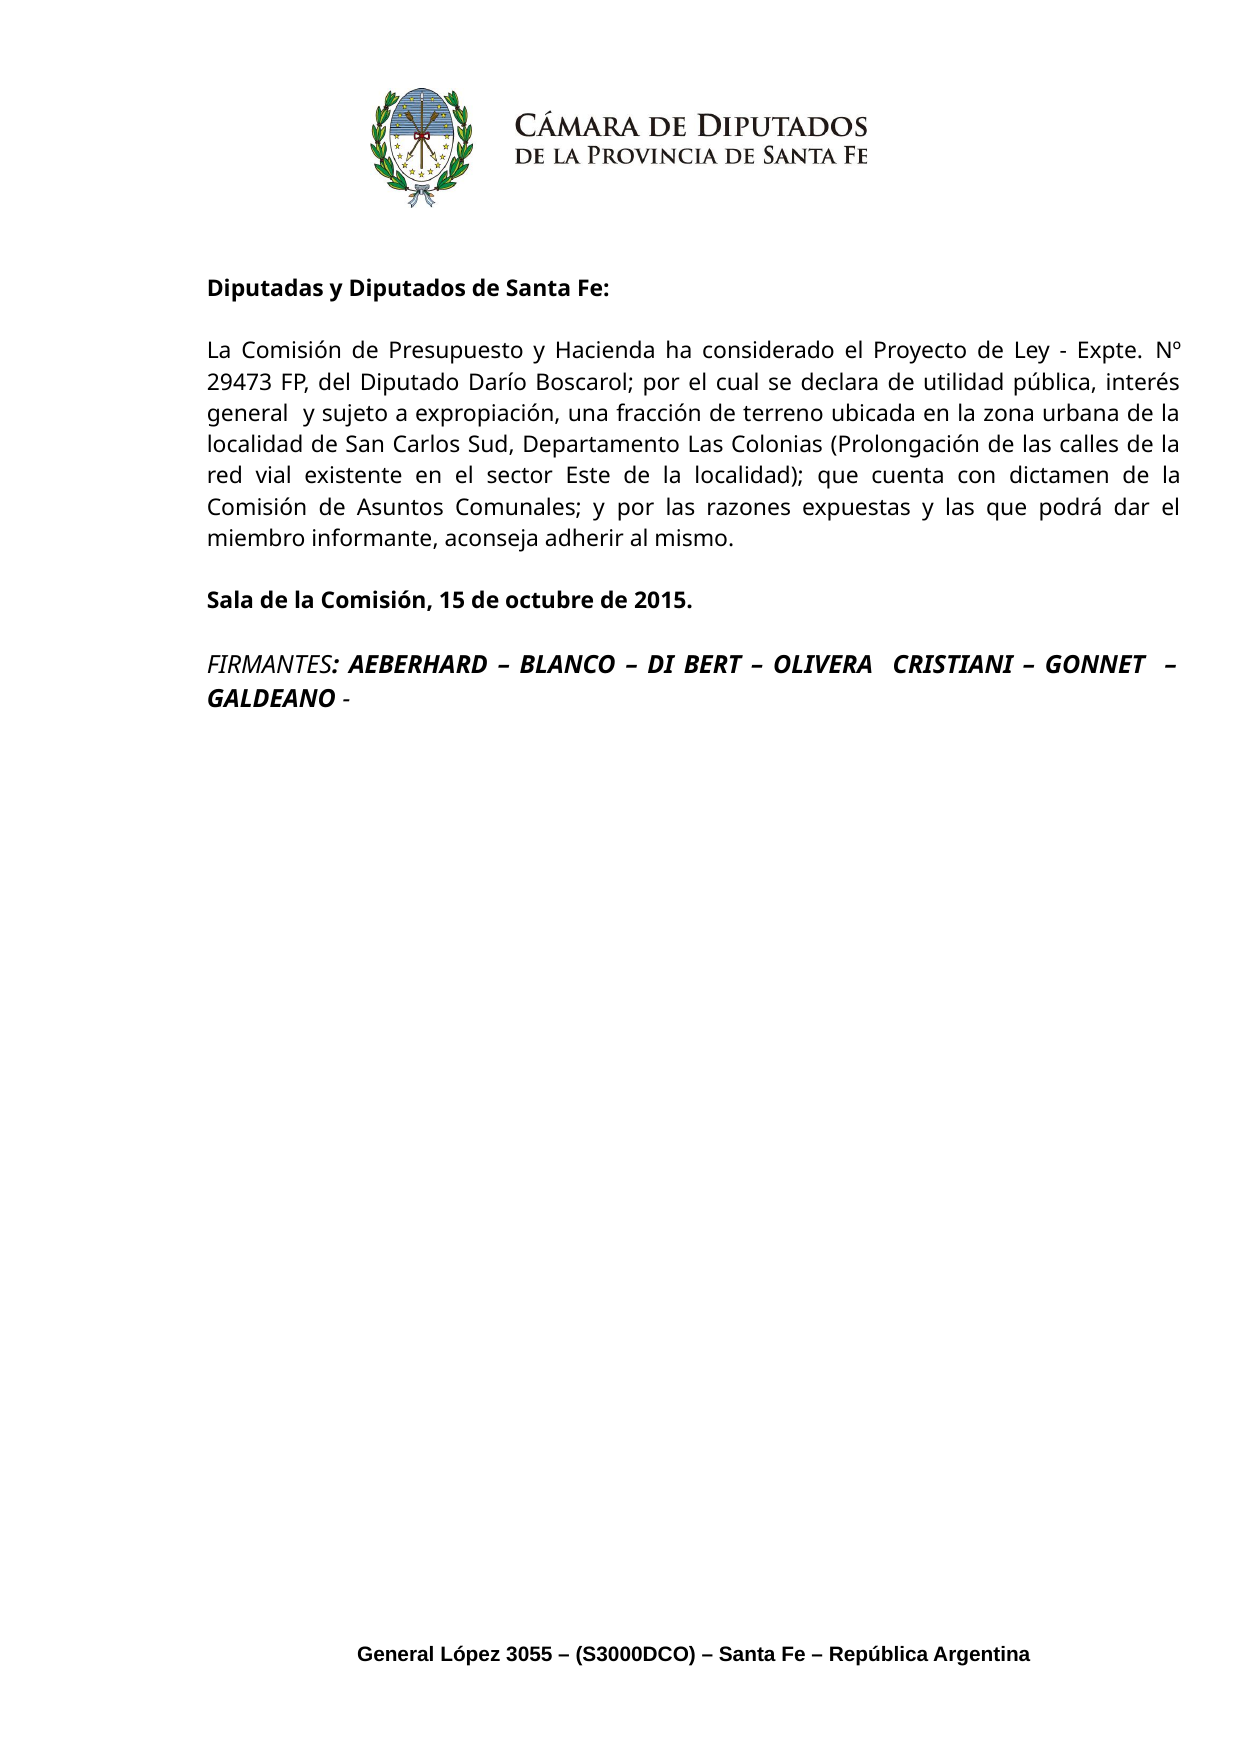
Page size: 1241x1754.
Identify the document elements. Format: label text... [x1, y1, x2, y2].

text La Comisión de Presupuesto y Hacienda ha considerado el Proyecto de Ley - Expte. Nº 29473 FP, del Diputado Darío Boscarol; por el cual se declara de utilidad pública, interés general y sujeto a expropiación, una fracción de terreno ubicada en la zona urbana de la localidad de San Carlos Sud, Departamento Las Colonias (Prolongación de las calles de la red vial existente en el sector Este de la localidad); que cuenta con dictamen de la Comisión de Asuntos Comunales; y por las razones expuestas y las que podrá dar el miembro informante, aconseja adherir al mismo. [207, 334, 1181, 553]
picture [370, 88, 868, 212]
text FIRMANTES: AEBERHARD – BLANCO – DI BERT – OLIVERA CRISTIANI – GONNET – GALDEANO - [207, 647, 1181, 715]
text Diputadas y Diputados de Santa Fe: [207, 272, 1181, 303]
text Sala de la Comisión, 15 de octubre de 2015. [207, 584, 1181, 615]
